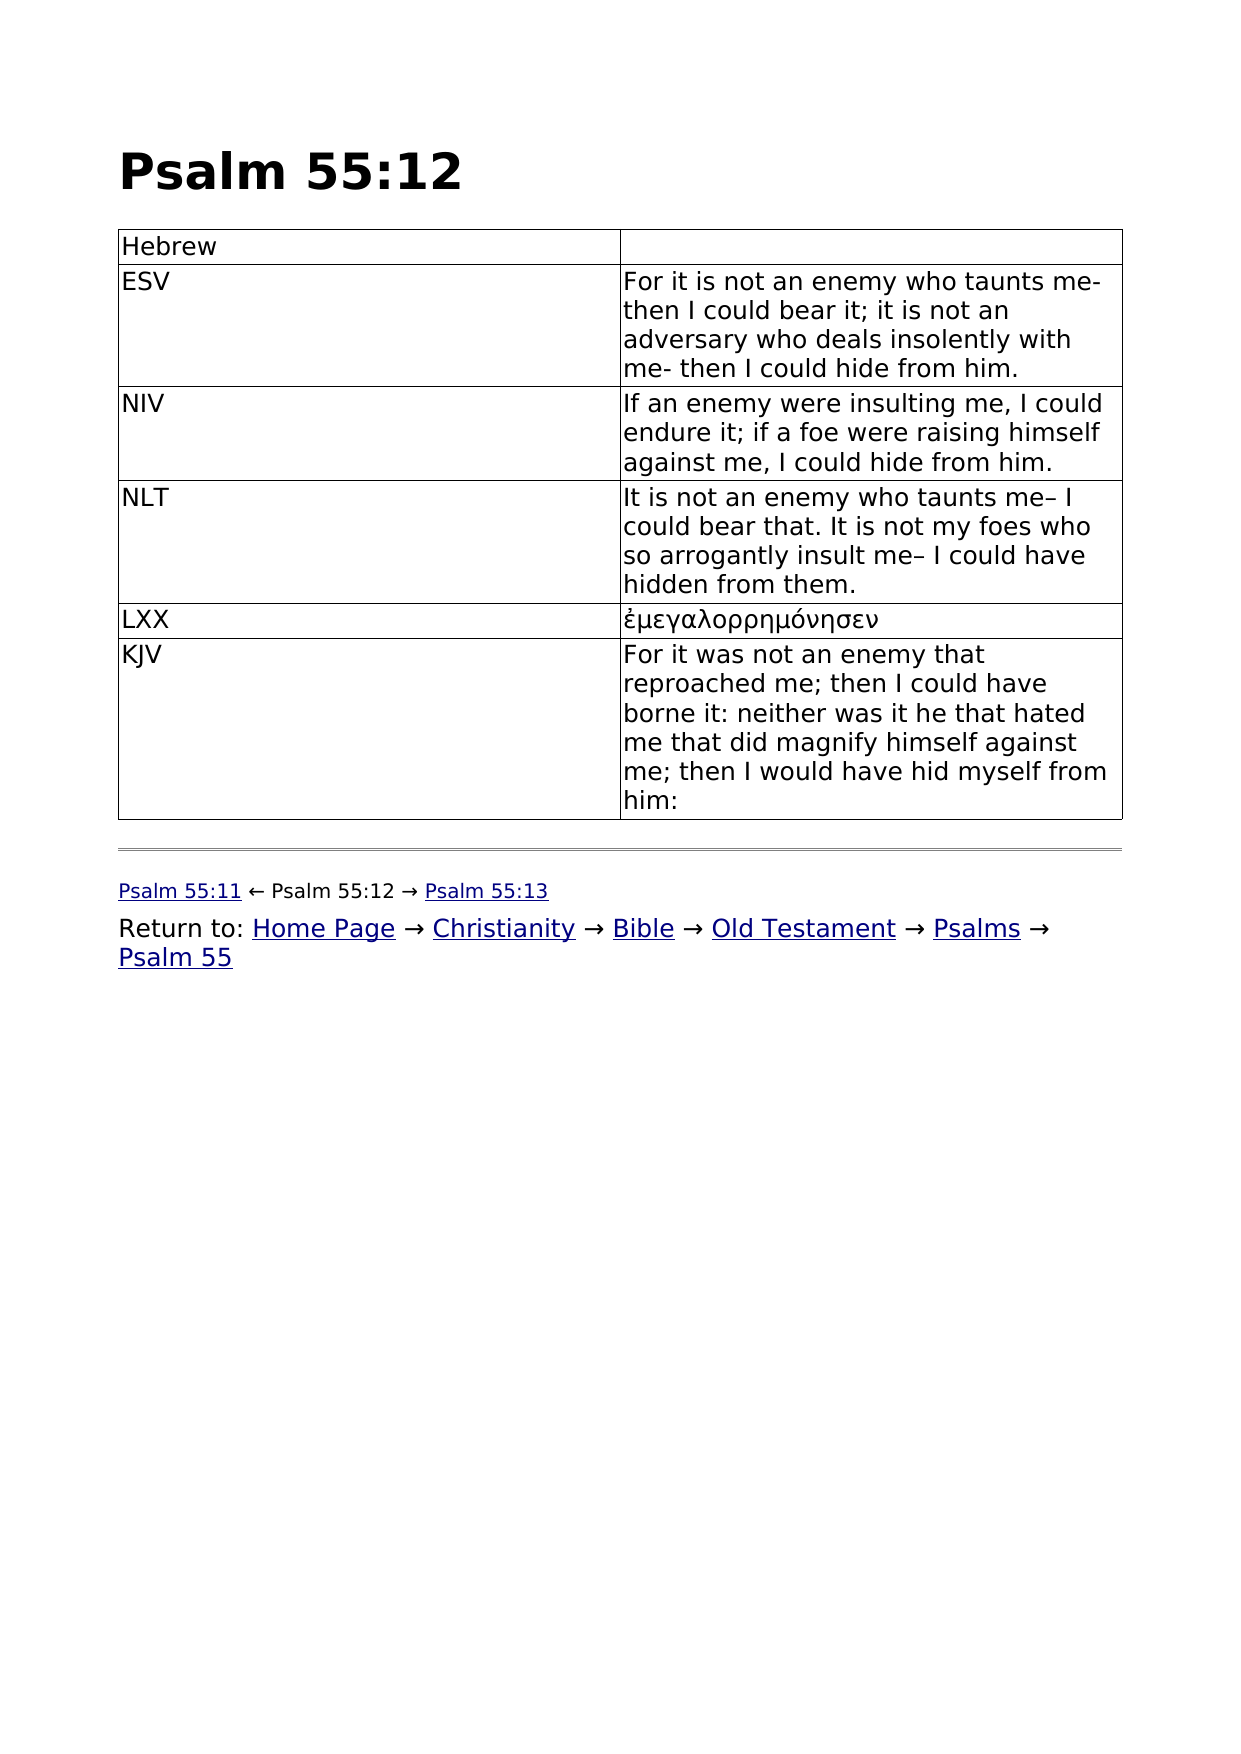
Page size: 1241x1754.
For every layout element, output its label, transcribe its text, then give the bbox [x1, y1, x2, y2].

text Psalm 55:11 ← Psalm 55:12 → Psalm 55:13 [118, 880, 1122, 914]
table_cell ἐμεγαλορρημόνησεν [621, 604, 1122, 637]
table_cell For it is not an enemy who taunts me- then I could bear it; it is not an adversary who deals insolently with me- then I could hide from him. [621, 265, 1122, 386]
table_cell NIV [119, 387, 620, 480]
table_cell KJV [119, 639, 620, 818]
text Return to: Home Page → Christianity → Bible → Old Testament → Psalms → Psalm 55 [118, 914, 1122, 972]
table_cell ESV [119, 265, 620, 386]
table_cell For it was not an enemy that reproached me; then I could have borne it: neither was it he that hated me that did magnify himself against me; then I would have hid myself from him: [621, 639, 1122, 818]
subtitle Psalm 55:12 [118, 143, 1122, 201]
table_cell LXX [119, 604, 620, 637]
table_cell NLT [119, 481, 620, 602]
table_cell It is not an enemy who taunts me– I could bear that. It is not my foes who so arrogantly insult me– I could have hidden from them. [621, 481, 1122, 602]
table_header Hebrew [119, 230, 620, 264]
table_cell If an enemy were insulting me, I could endure it; if a foe were raising himself against me, I could hide from him. [621, 387, 1122, 480]
table_header [621, 230, 1122, 264]
